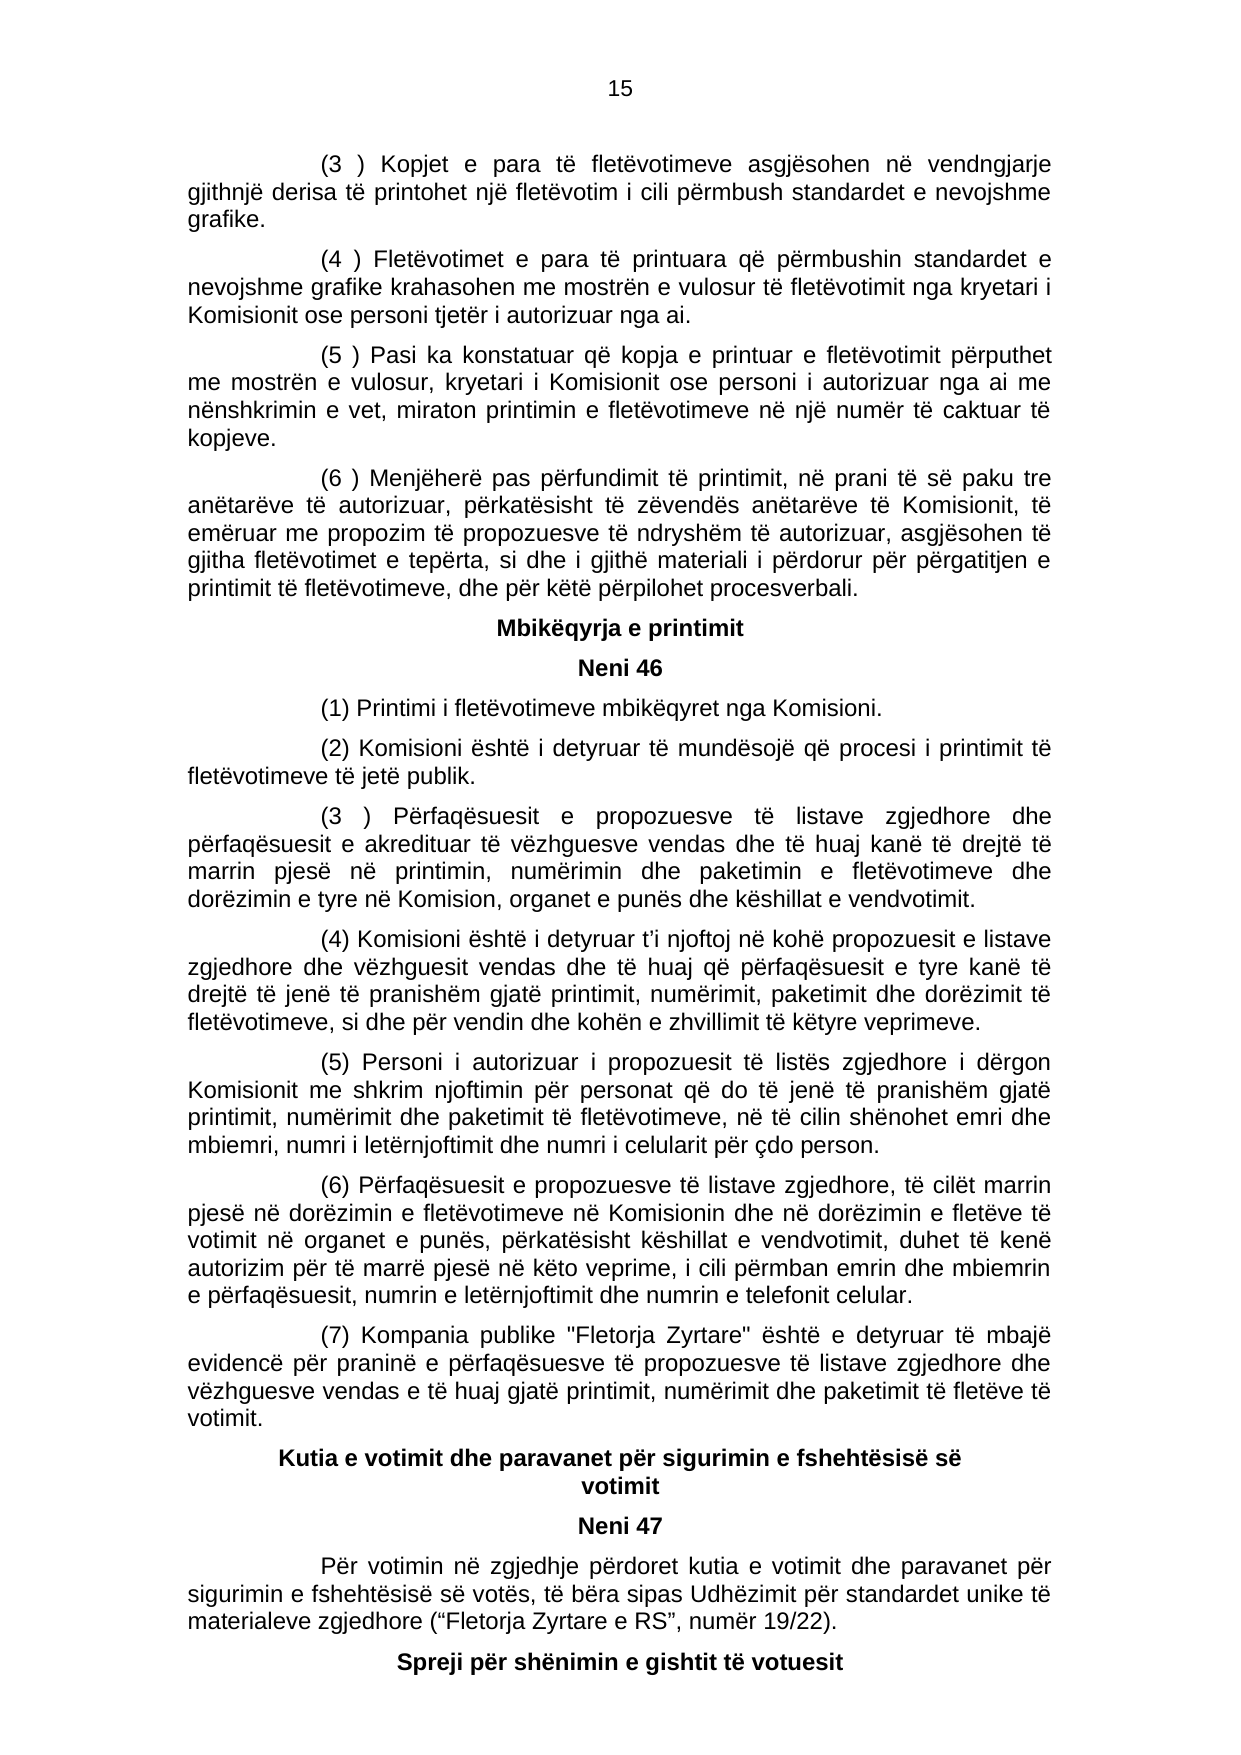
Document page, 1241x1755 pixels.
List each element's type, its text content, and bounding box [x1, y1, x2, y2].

text (3 ) Përfaqësuesit e propozuesve të listave zgjedhore dhe përfaqësuesit e akredituar të vëzhguesve vendas dhe të huaj kanë të drejtë të marrin pjesë në printimin, numërimin dhe paketimin e fletëvotimeve dhe dorëzimin e tyre në Komision, organet e punës dhe këshillat e vendvotimit. [187, 802, 1053, 912]
text (7) Kompania publike "Fletorja Zyrtare" është e detyruar të mbajë evidencë për praninë e përfaqësuesve të propozuesve të listave zgjedhore dhe vëzhguesve vendas e të huaj gjatë printimit, numërimit dhe paketimit të fletëve të votimit. [187, 1321, 1053, 1432]
text (6) Përfaqësuesit e propozuesve të listave zgjedhore, të cilët marrin pjesë në dorëzimin e fletëvotimeve në Komisionin dhe në dorëzimin e fletëve të votimit në organet e punës, përkatësisht këshillat e vendvotimit, duhet të kenë autorizim për të marrë pjesë në këto veprime, i cili përmban emrin dhe mbiemrin e përfaqësuesit, numrin e letërnjoftimit dhe numrin e telefonit celular. [187, 1171, 1053, 1309]
text (1) Printimi i fletëvotimeve mbikëqyret nga Komisioni. [187, 694, 1053, 722]
text (4 ) Fletëvotimet e para të printuara që përmbushin standardet e nevojshme grafike krahasohen me mostrën e vulosur të fletëvotimit nga kryetari i Komisionit ose personi tjetër i autorizuar nga ai. [187, 245, 1053, 328]
text (2) Komisioni është i detyruar të mundësojë që procesi i printimit të fletëvotimeve të jetë publik. [187, 734, 1053, 789]
text Neni 46 [187, 654, 1053, 682]
text (4) Komisioni është i detyruar t’i njoftoj në kohë propozuesit e listave zgjedhore dhe vëzhguesit vendas dhe të huaj që përfaqësuesit e tyre kanë të drejtë të jenë të pranishëm gjatë printimit, numërimit, paketimit dhe dorëzimit të fletëvotimeve, si dhe për vendin dhe kohën e zhvillimit të këtyre veprimeve. [187, 925, 1053, 1035]
text Neni 47 [187, 1512, 1053, 1539]
text (3 ) Kopjet e para të fletëvotimeve asgjësohen në vendngjarje gjithnjë derisa të printohet një fletëvotim i cili përmbush standardet e nevojshme grafike. [187, 150, 1053, 233]
text (6 ) Menjëherë pas përfundimit të printimit, në prani të së paku tre anëtarëve të autorizuar, përkatësisht të zëvendës anëtarëve të Komisionit, të emëruar me propozim të propozuesve të ndryshëm të autorizuar, asgjësohen të gjitha fletëvotimet e tepërta, si dhe i gjithë materiali i përdorur për përgatitjen e printimit të fletëvotimeve, dhe për këtë përpilohet procesverbali. [187, 463, 1053, 602]
text (5) Personi i autorizuar i propozuesit të listës zgjedhore i dërgon Komisionit me shkrim njoftimin për personat që do të jenë të pranishëm gjatë printimit, numërimit dhe paketimit të fletëvotimeve, në të cilin shënohet emri dhe mbiemri, numri i letërnjoftimit dhe numri i celularit për çdo person. [187, 1048, 1053, 1158]
text (5 ) Pasi ka konstatuar që kopja e printuar e fletëvotimit përputhet me mostrën e vulosur, kryetari i Komisionit ose personi i autorizuar nga ai me nënshkrimin e vet, miraton printimin e fletëvotimeve në një numër të caktuar të kopjeve. [187, 341, 1053, 451]
text Mbikëqyrja e printimit [262, 614, 978, 642]
text Spreji për shënimin e gishtit të votuesit [262, 1647, 978, 1675]
text Për votimin në zgjedhje përdoret kutia e votimit dhe paravanet për sigurimin e fshehtësisë së votës, të bëra sipas Udhëzimit për standardet unike të materialeve zgjedhore (“Fletorja Zyrtare e RS”, numër 19/22). [187, 1552, 1053, 1635]
text Kutia e votimit dhe paravanet për sigurimin e fshehtësisë së votimit [262, 1444, 978, 1499]
